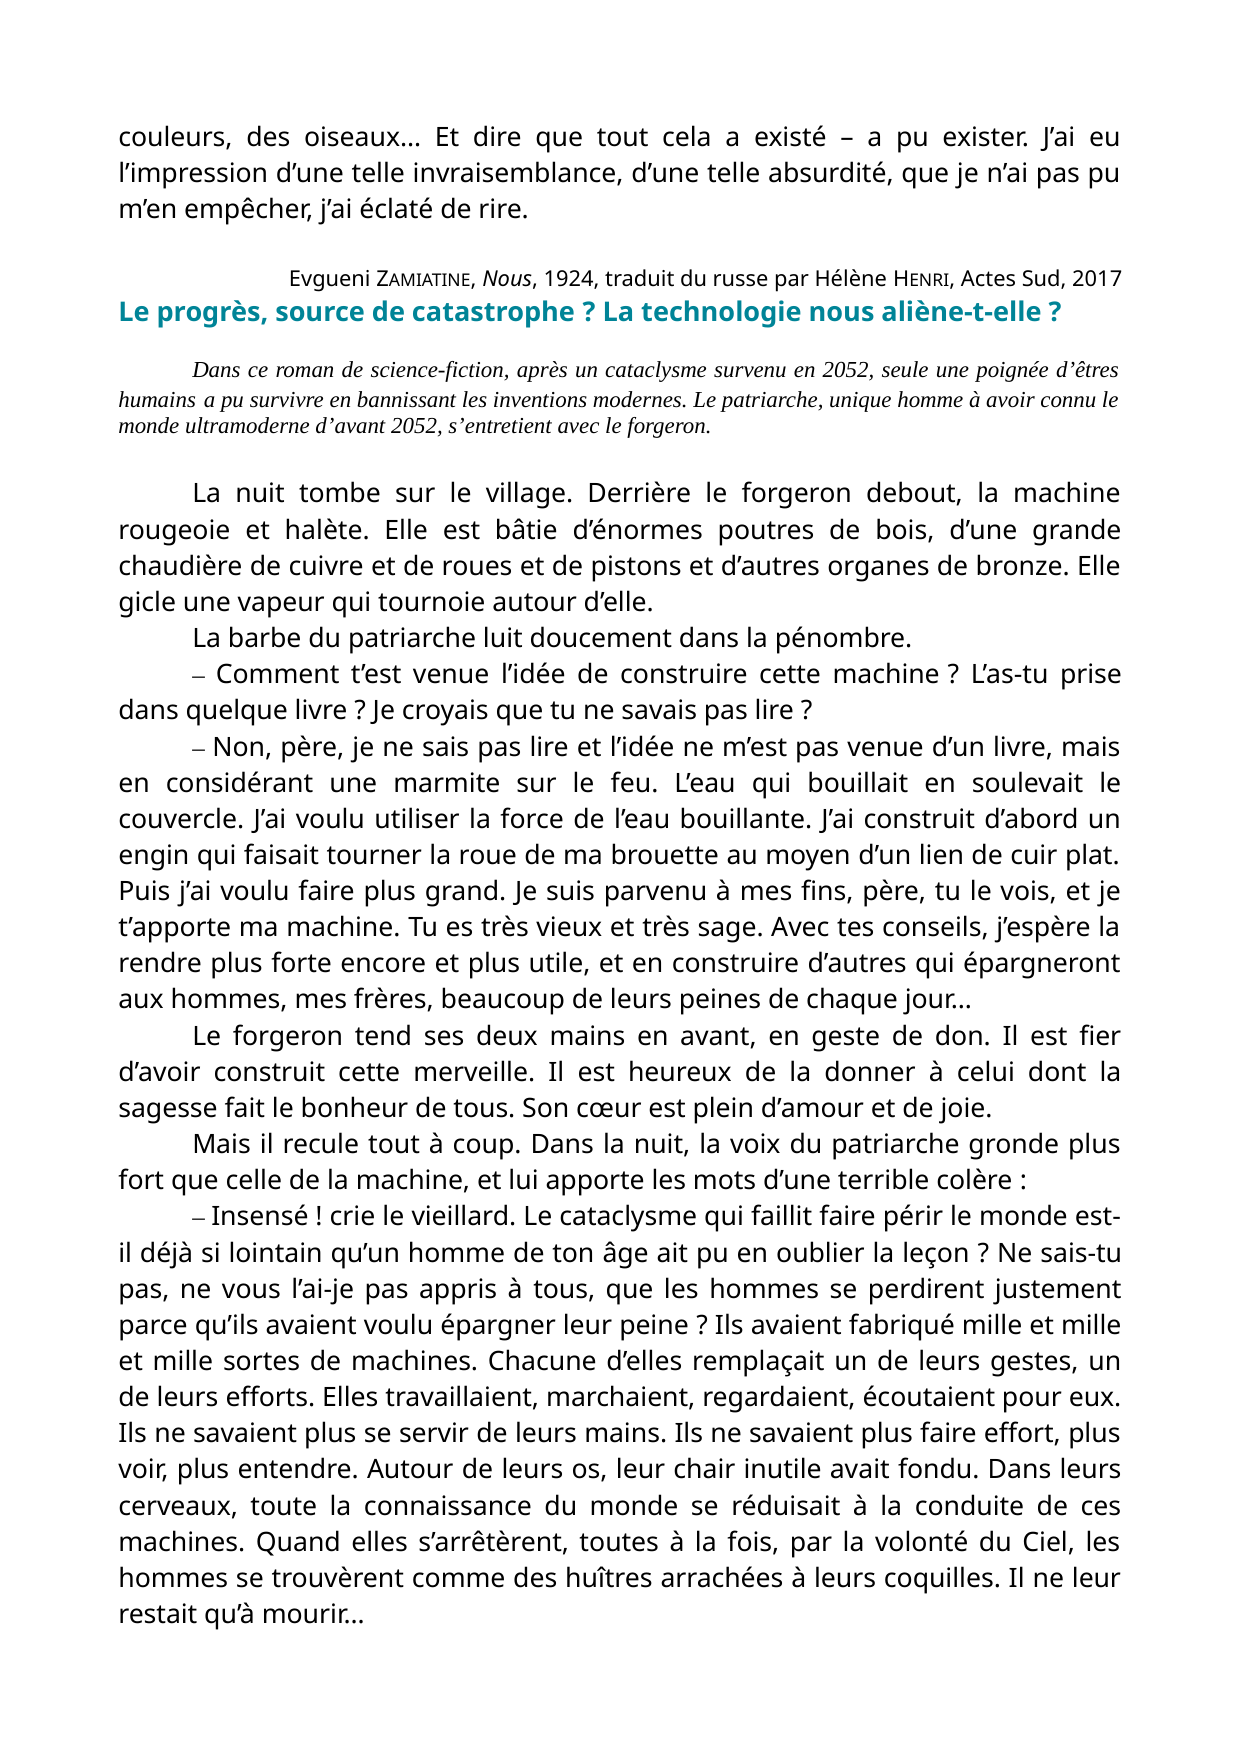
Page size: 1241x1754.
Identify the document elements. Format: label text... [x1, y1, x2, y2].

text Dans ce roman de science-fiction, après un cataclysme survenu en 2052, seule une poignée d’êtres humains a pu survivre en bannissant les inventions modernes. Le patriarche, unique homme à avoir connu le monde ultramoderne d’avant 2052, s’entretient avec le forgeron. [118, 349, 1122, 438]
text La nuit tombe sur le village. Derrière le forgeron debout, la machine rougeoie et halète. Elle est bâtie d’énormes poutres de bois, d’une grande chaudière de cuivre et de roues et de pistons et d’autres organes de bronze. Elle gicle une vapeur qui tournoie autour d’elle. [118, 474, 1122, 619]
text – Insensé ! crie le vieillard. Le cataclysme qui faillit faire périr le monde est-il déjà si lointain qu’un homme de ton âge ait pu en oublier la leçon ? Ne sais-tu pas, ne vous l’ai-je pas appris à tous, que les hommes se perdirent justement parce qu’ils avaient voulu épargner leur peine ? Ils avaient fabriqué mille et mille et mille sortes de machines. Chacune d’elles remplaçait un de leurs gestes, un de leurs efforts. Elles travaillaient, marchaient, regardaient, écoutaient pour eux. Ils ne savaient plus se servir de leurs mains. Ils ne savaient plus faire effort, plus voir, plus entendre. Autour de leurs os, leur chair inutile avait fondu. Dans leurs cerveaux, toute la connaissance du monde se réduisait à la conduite de ces machines. Quand elles s’arrêtèrent, toutes à la fois, par la volonté du Ciel, les hommes se trouvèrent comme des huîtres arrachées à leurs coquilles. Il ne leur restait qu’à mourir… [118, 1197, 1122, 1631]
text Mais il recule tout à coup. Dans la nuit, la voix du patriarche gronde plus fort que celle de la machine, et lui apporte les mots d’une terrible colère : [118, 1125, 1122, 1197]
text couleurs, des oiseaux… Et dire que tout cela a existé – a pu exister. J’ai eu l’impression d’une telle invraisemblance, d’une telle absurdité, que je n’ai pas pu m’en empêcher, j’ai éclaté de rire. [118, 118, 1122, 227]
text Le forgeron tend ses deux mains en avant, en geste de don. Il est fier d’avoir construit cette merveille. Il est heureux de la donner à celui dont la sagesse fait le bonheur de tous. Son cœur est plein d’amour et de joie. [118, 1017, 1122, 1125]
text – Comment t’est venue l’idée de construire cette machine ? L’as-tu prise dans quelque livre ? Je croyais que tu ne savais pas lire ? [118, 655, 1122, 727]
text Le progrès, source de catastrophe ? La technologie nous aliène-t-elle ? [118, 292, 1122, 329]
text – Non, père, je ne sais pas lire et l’idée ne m’est pas venue d’un livre, mais en considérant une marmite sur le feu. L’eau qui bouillait en soulevait le couvercle. J’ai voulu utiliser la force de l’eau bouillante. J’ai construit d’abord un engin qui faisait tourner la roue de ma brouette au moyen d’un lien de cuir plat. Puis j’ai voulu faire plus grand. Je suis parvenu à mes fins, père, tu le vois, et je t’apporte ma machine. Tu es très vieux et très sage. Avec tes conseils, j’espère la rendre plus forte encore et plus utile, et en construire d’autres qui épargneront aux hommes, mes frères, beaucoup de leurs peines de chaque jour… [118, 727, 1122, 1017]
text Evgueni Zamiatine, Nous, 1924, traduit du russe par Hélène Henri, Actes Sud, 2017 [118, 263, 1122, 292]
text La barbe du patriarche luit doucement dans la pénombre. [118, 619, 1122, 655]
